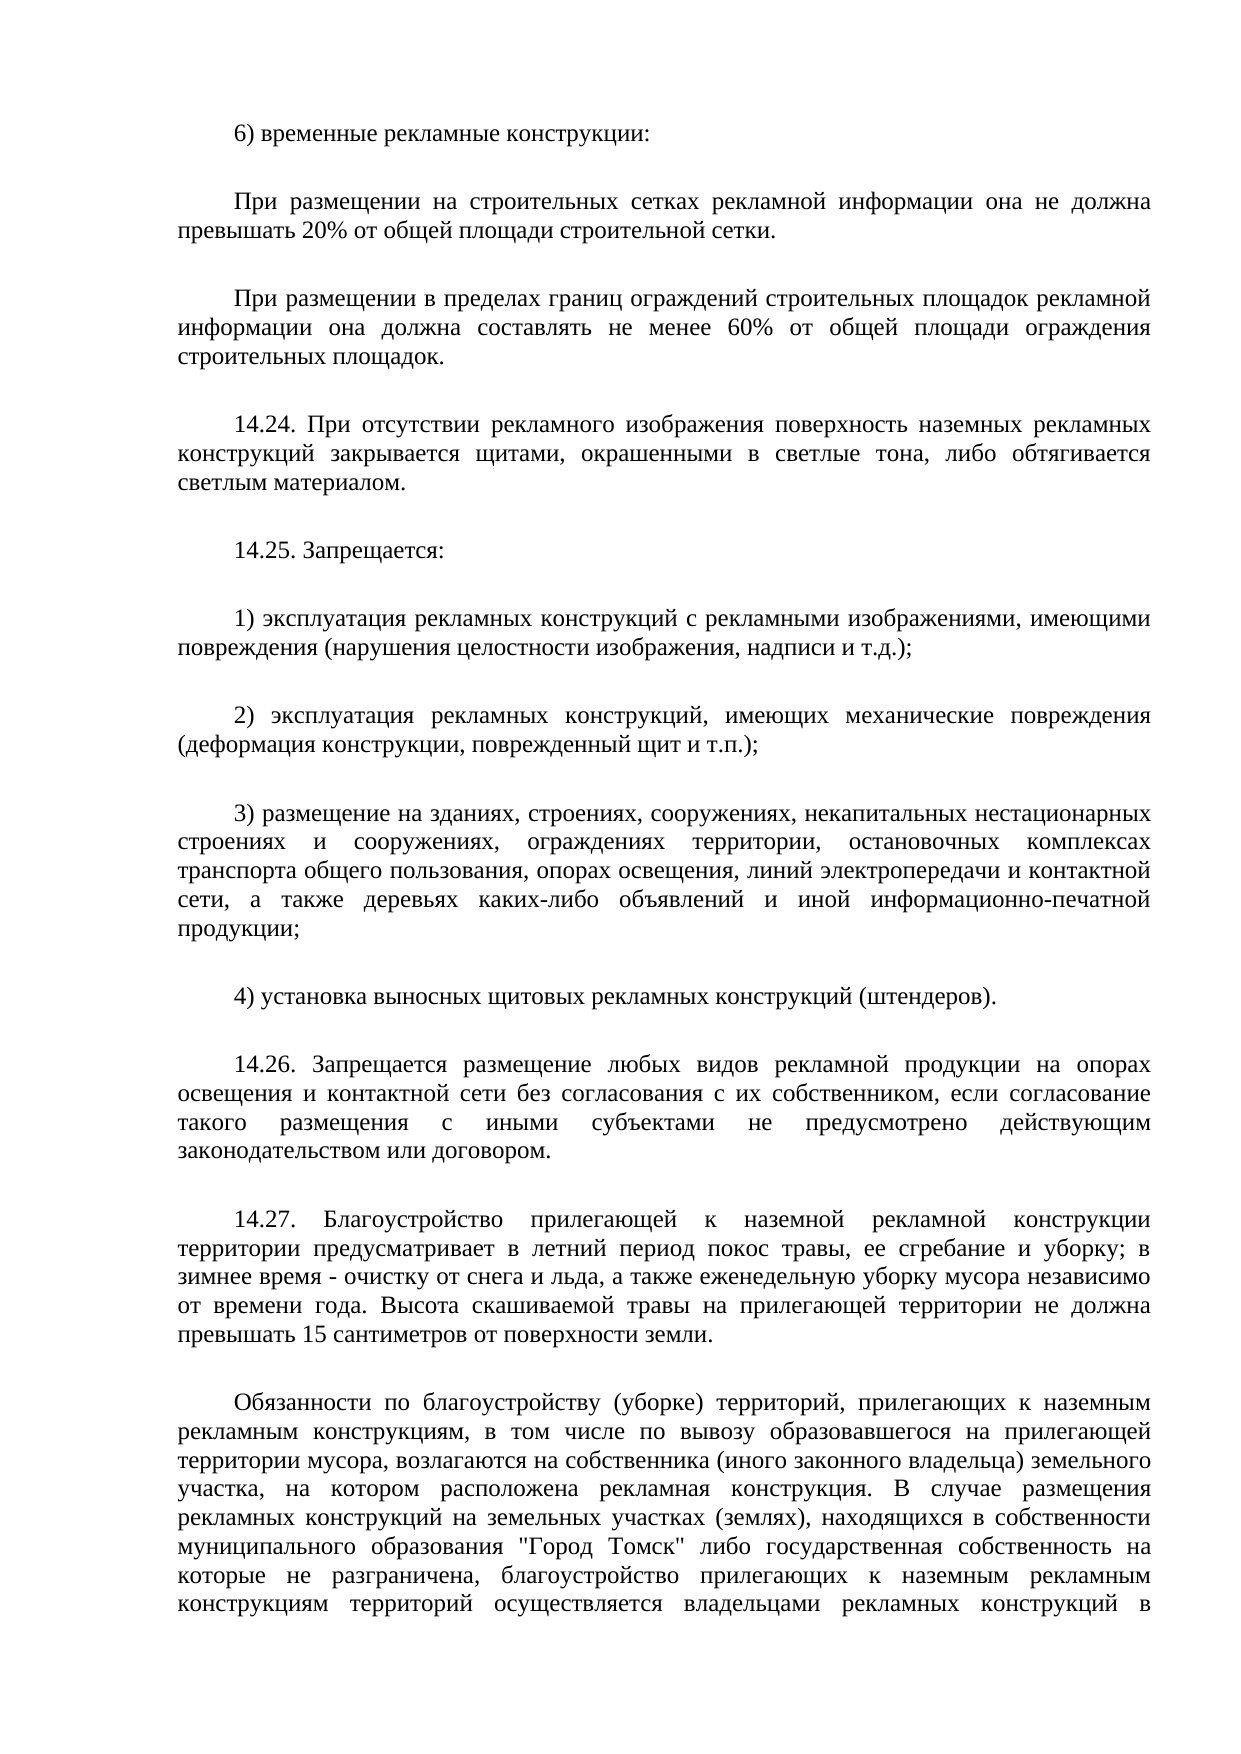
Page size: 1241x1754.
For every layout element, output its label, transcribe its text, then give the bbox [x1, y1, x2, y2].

text 3) размещение на зданиях, строениях, сооружениях, некапитальных нестационарных строениях и сооружениях, ограждениях территории, остановочных комплексах транспорта общего пользования, опорах освещения, линий электропередачи и контактной сети, а также деревьях каких-либо объявлений и иной информационно-печатной продукции; [177, 798, 1152, 941]
text При размещении на строительных сетках рекламной информации она не должна превышать 20% от общей площади строительной сетки. [177, 186, 1152, 244]
text 14.25. Запрещается: [177, 535, 1152, 564]
text 14.27. Благоустройство прилегающей к наземной рекламной конструкции территории предусматривает в летний период покос травы, ее сгребание и уборку; в зимнее время - очистку от снега и льда, а также еженедельную уборку мусора независимо от времени года. Высота скашиваемой травы на прилегающей территории не должна превышать 15 сантиметров от поверхности земли. [177, 1204, 1152, 1348]
text 2) эксплуатация рекламных конструкций, имеющих механические повреждения (деформация конструкции, поврежденный щит и т.п.); [177, 701, 1152, 758]
text При размещении в пределах границ ограждений строительных площадок рекламной информации она должна составлять не менее 60% от общей площади ограждения строительных площадок. [177, 283, 1152, 370]
text 1) эксплуатация рекламных конструкций с рекламными изображениями, имеющими повреждения (нарушения целостности изображения, надписи и т.д.); [177, 603, 1152, 661]
text 6) временные рекламные конструкции: [177, 118, 1152, 147]
text 4) установка выносных щитовых рекламных конструкций (штендеров). [177, 981, 1152, 1010]
text 14.24. При отсутствии рекламного изображения поверхность наземных рекламных конструкций закрывается щитами, окрашенными в светлые тона, либо обтягивается светлым материалом. [177, 409, 1152, 496]
text Обязанности по благоустройству (уборке) территорий, прилегающих к наземным рекламным конструкциям, в том числе по вывозу образовавшегося на прилегающей территории мусора, возлагаются на собственника (иного законного владельца) земельного участка, на котором расположена рекламная конструкция. В случае размещения рекламных конструкций на земельных участках (землях), находящихся в собственности муниципального образования "Город Томск" либо государственная собственность на которые не разграничена, благоустройство прилегающих к наземным рекламным конструкциям территорий осуществляется владельцами рекламных конструкций в [177, 1387, 1152, 1617]
text 14.26. Запрещается размещение любых видов рекламной продукции на опорах освещения и контактной сети без согласования с их собственником, если согласование такого размещения с иными субъектами не предусмотрено действующим законодательством или договором. [177, 1049, 1152, 1164]
